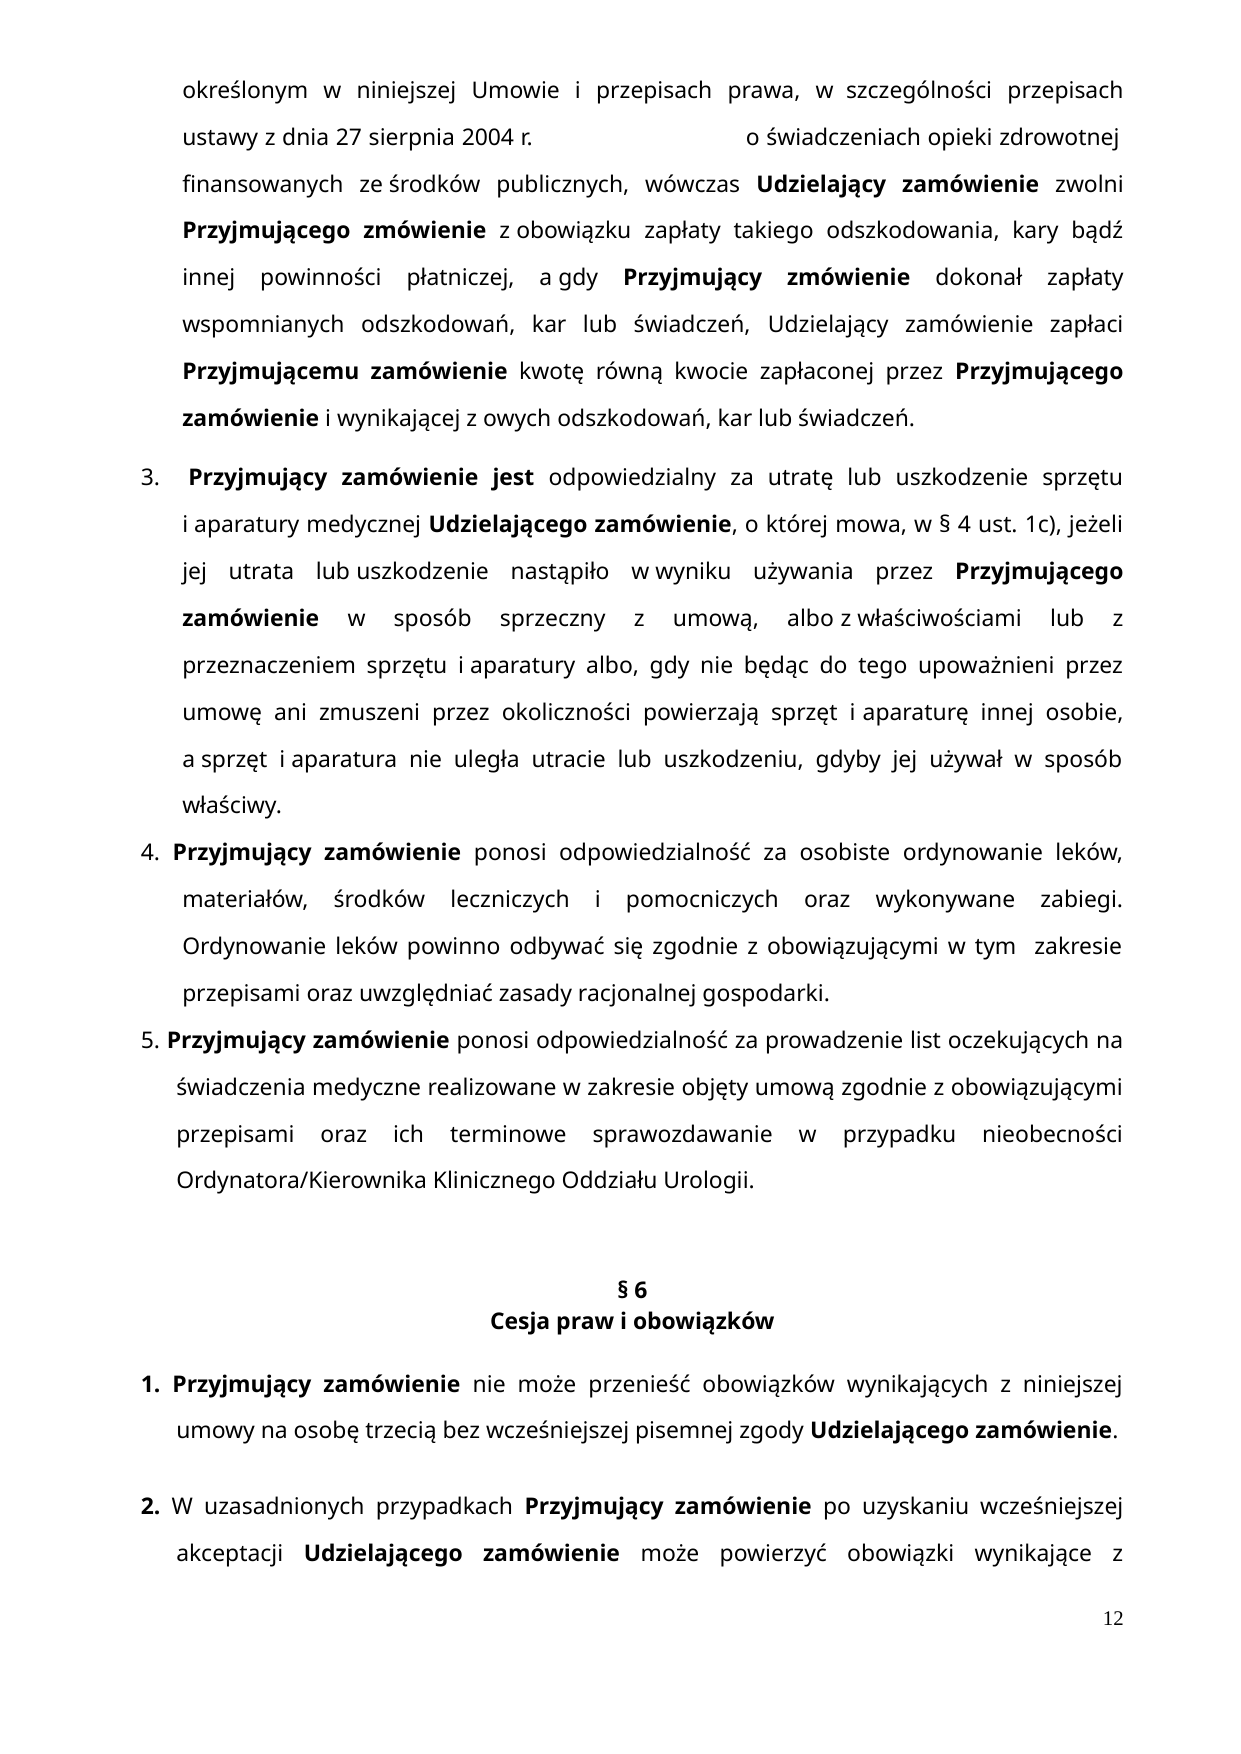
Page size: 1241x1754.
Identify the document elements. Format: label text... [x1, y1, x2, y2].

text Cesja praw i obowiązków [141, 1305, 1123, 1336]
text § 6 [141, 1274, 1123, 1305]
text 4. Przyjmujący zamówienie ponosi odpowiedzialność za osobiste ordynowanie leków, materiałów, środków leczniczych i pomocniczych oraz wykonywane zabiegi. Ordynowanie leków powinno odbywać się zgodnie z obowiązującymi w tym zakresie przepisami oraz uwzględniać zasady racjonalnej gospodarki. [141, 836, 1123, 1008]
text 2. W uzasadnionych przypadkach Przyjmujący zamówienie po uzyskaniu wcześniejszej akceptacji Udzielającego zamówienie może powierzyć obowiązki wynikające z [141, 1490, 1123, 1568]
text 3. Przyjmujący zamówienie jest odpowiedzialny za utratę lub uszkodzenie sprzętu i aparatury medycznej Udzielającego zamówienie, o której mowa, w § 4 ust. 1c), jeżeli jej utrata lub uszkodzenie nastąpiło w wyniku używania przez Przyjmującego zamówienie w sposób sprzeczny z umową, albo z właściwościami lub z przeznaczeniem sprzętu i aparatury albo, gdy nie będąc do tego upoważnieni przez umowę ani zmuszeni przez okoliczności powierzają sprzęt i aparaturę innej osobie, a sprzęt i aparatura nie uległa utracie lub uszkodzeniu, gdyby jej używał w sposób właściwy. [141, 461, 1123, 821]
text 1. Przyjmujący zamówienie nie może przenieść obowiązków wynikających z niniejszej umowy na osobę trzecią bez wcześniejszej pisemnej zgody Udzielającego zamówienie. [141, 1367, 1123, 1446]
list określonym w niniejszej Umowie i przepisach prawa, w szczególności przepisach ustawy z dnia 27 sierpnia 2004 r. o świadczeniach opieki zdrowotnej finansowanych ze środków publicznych, wówczas Udzielający zamówienie zwolni Przyjmującego zmówienie z obowiązku zapłaty takiego odszkodowania, kary bądź innej powinności płatniczej, a gdy Przyjmujący zmówienie dokonał zapłaty wspomnianych odszkodowań, kar lub świadczeń, Udzielający zamówienie zapłaci Przyjmującemu zamówienie kwotę równą kwocie zapłaconej przez Przyjmującego zamówienie i wynikającej z owych odszkodowań, kar lub świadczeń. [141, 74, 1123, 433]
text 5. Przyjmujący zamówienie ponosi odpowiedzialność za prowadzenie list oczekujących na świadczenia medyczne realizowane w zakresie objęty umową zgodnie z obowiązującymi przepisami oraz ich terminowe sprawozdawanie w przypadku nieobecności Ordynatora/Kierownika Klinicznego Oddziału Urologii. [141, 1024, 1123, 1196]
